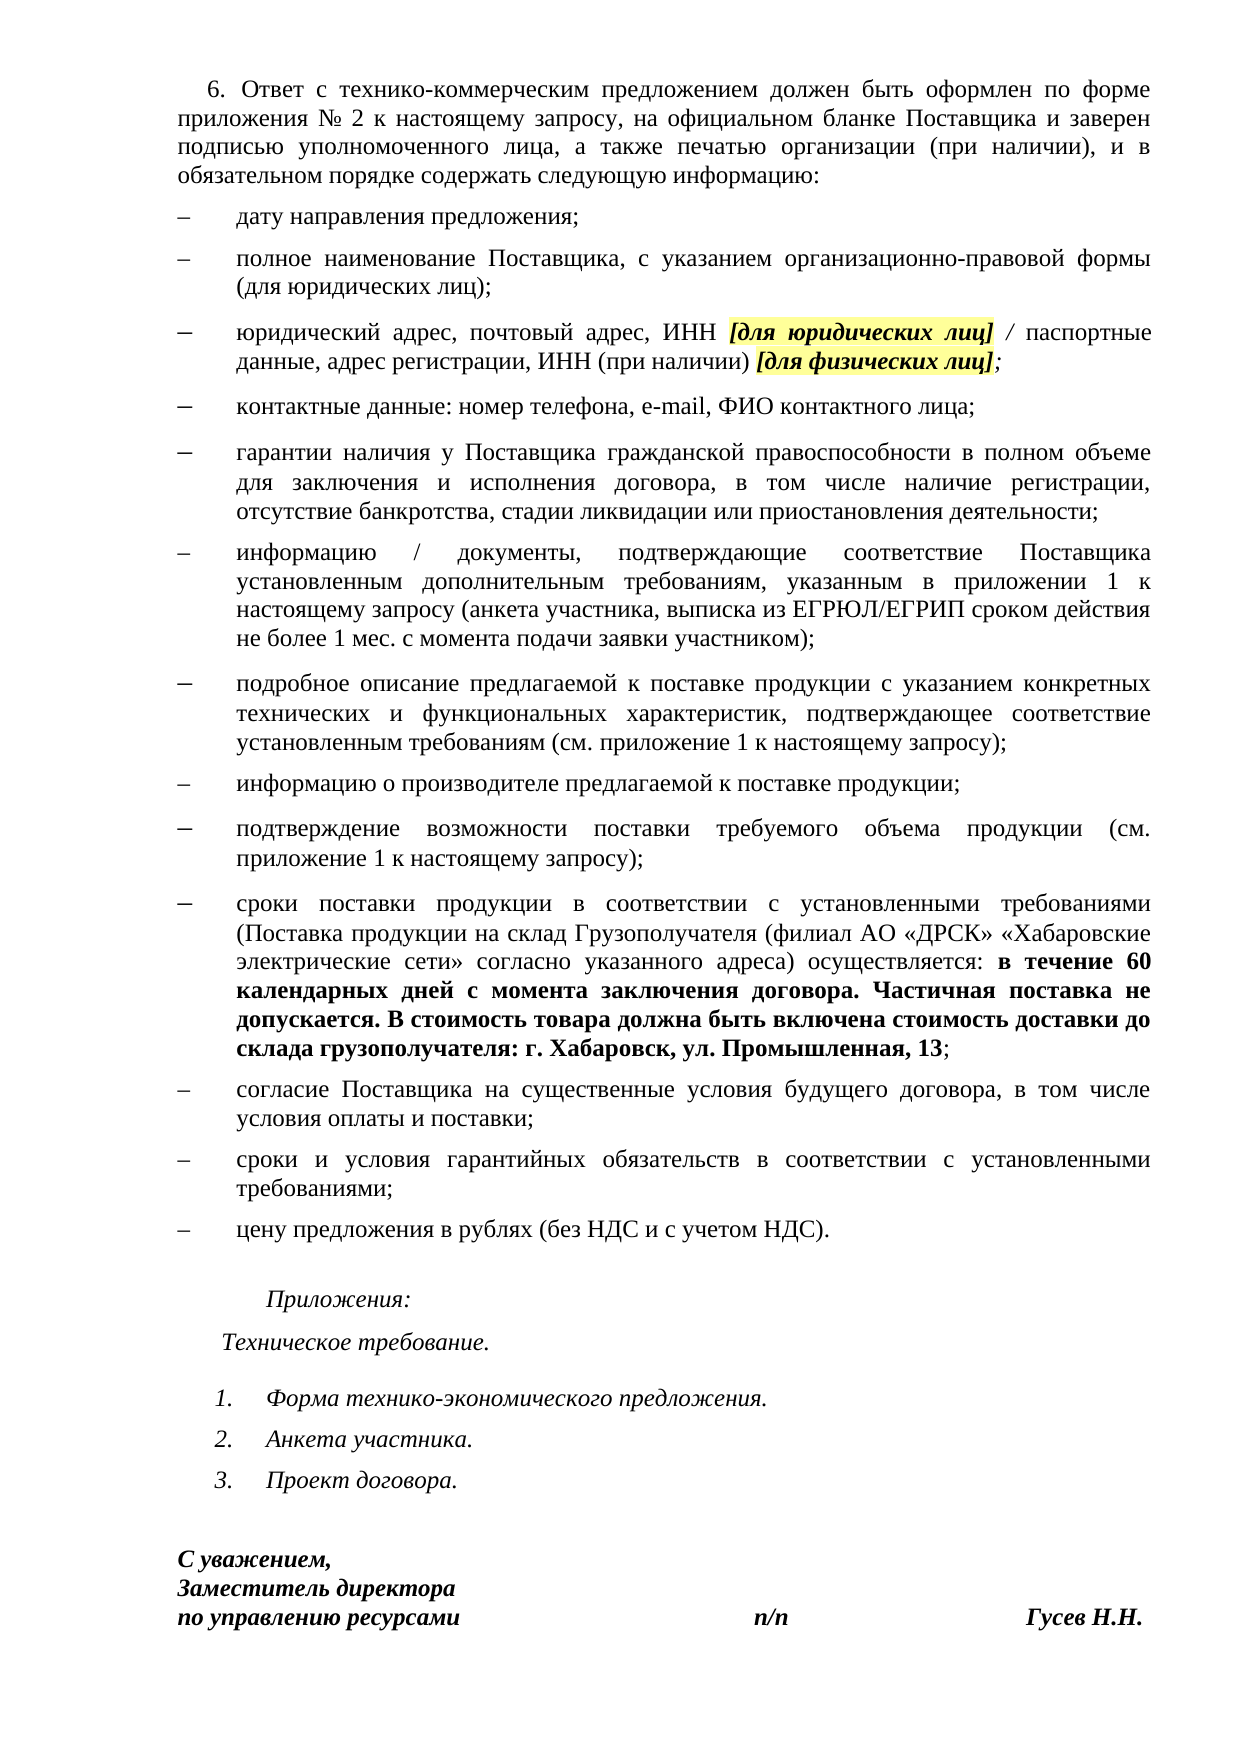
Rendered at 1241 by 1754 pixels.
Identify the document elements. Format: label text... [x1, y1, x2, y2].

list дату направления предложения; [177, 201, 1152, 230]
list юридический адрес, почтовый адрес, ИНН [для юридических лиц] / паспортные данные, адрес регистрации, ИНН (при наличии) [для физических лиц]; [177, 313, 1152, 375]
list информацию / документы, подтверждающие соответствие Поставщика установленным дополнительным требованиям, указанным в приложении 1 к настоящему запросу (анкета участника, выписка из ЕГРЮЛ/ЕГРИП сроком действия не более 1 мес. с момента подачи заявки участником); [177, 537, 1152, 652]
list Анкета участника. [214, 1424, 1152, 1453]
text Приложения: [177, 1284, 1152, 1313]
list сроки поставки продукции в соответствии с установленными требованиями (Поставка продукции на склад Грузополучателя (филиал АО «ДРСК» «Хабаровские электрические сети» согласно указанного адреса) осуществляется: в течение 60 календарных дней с момента заключения договора. Частичная поставка не допускается. В стоимость товара должна быть включена стоимость доставки до склада грузополучателя: г. Хабаровск, ул. Промышленная, 13; [177, 884, 1152, 1061]
text Заместитель директора [177, 1573, 1152, 1602]
list подтверждение возможности поставки требуемого объема продукции (см. приложение 1 к настоящему запросу); [177, 809, 1152, 872]
text по управлению ресурсами п/п Гусев Н.Н. [177, 1602, 1152, 1630]
list контактные данные: номер телефона, e-mail, ФИО контактного лица; [177, 387, 1152, 421]
list согласие Поставщика на существенные условия будущего договора, в том числе условия оплаты и поставки; [177, 1074, 1152, 1131]
list Форма технико-экономического предложения. [214, 1383, 1152, 1411]
list цену предложения в рублях (без НДС и с учетом НДС). [177, 1214, 1152, 1243]
list полное наименование Поставщика, с указанием организационно-правовой формы (для юридических лиц); [177, 243, 1152, 300]
text С уважением, [177, 1544, 1152, 1573]
list подробное описание предлагаемой к поставке продукции с указанием конкретных технических и функциональных характеристик, подтверждающее соответствие установленным требованиям (см. приложение 1 к настоящему запросу); [177, 664, 1152, 756]
list гарантии наличия у Поставщика гражданской правоспособности в полном объеме для заключения и исполнения договора, в том числе наличие регистрации, отсутствие банкротства, стадии ликвидации или приостановления деятельности; [177, 433, 1152, 524]
list Ответ с технико-коммерческим предложением должен быть оформлен по форме приложения № 2 к настоящему запросу, на официальном бланке Поставщика и заверен подписью уполномоченного лица, а также печатью организации (при наличии), и в обязательном порядке содержать следующую информацию: [177, 74, 1152, 189]
list сроки и условия гарантийных обязательств в соответствии с установленными требованиями; [177, 1144, 1152, 1201]
text Техническое требование. [177, 1327, 1152, 1356]
list информацию о производителе предлагаемой к поставке продукции; [177, 768, 1152, 797]
list Проект договора. [214, 1465, 1152, 1494]
